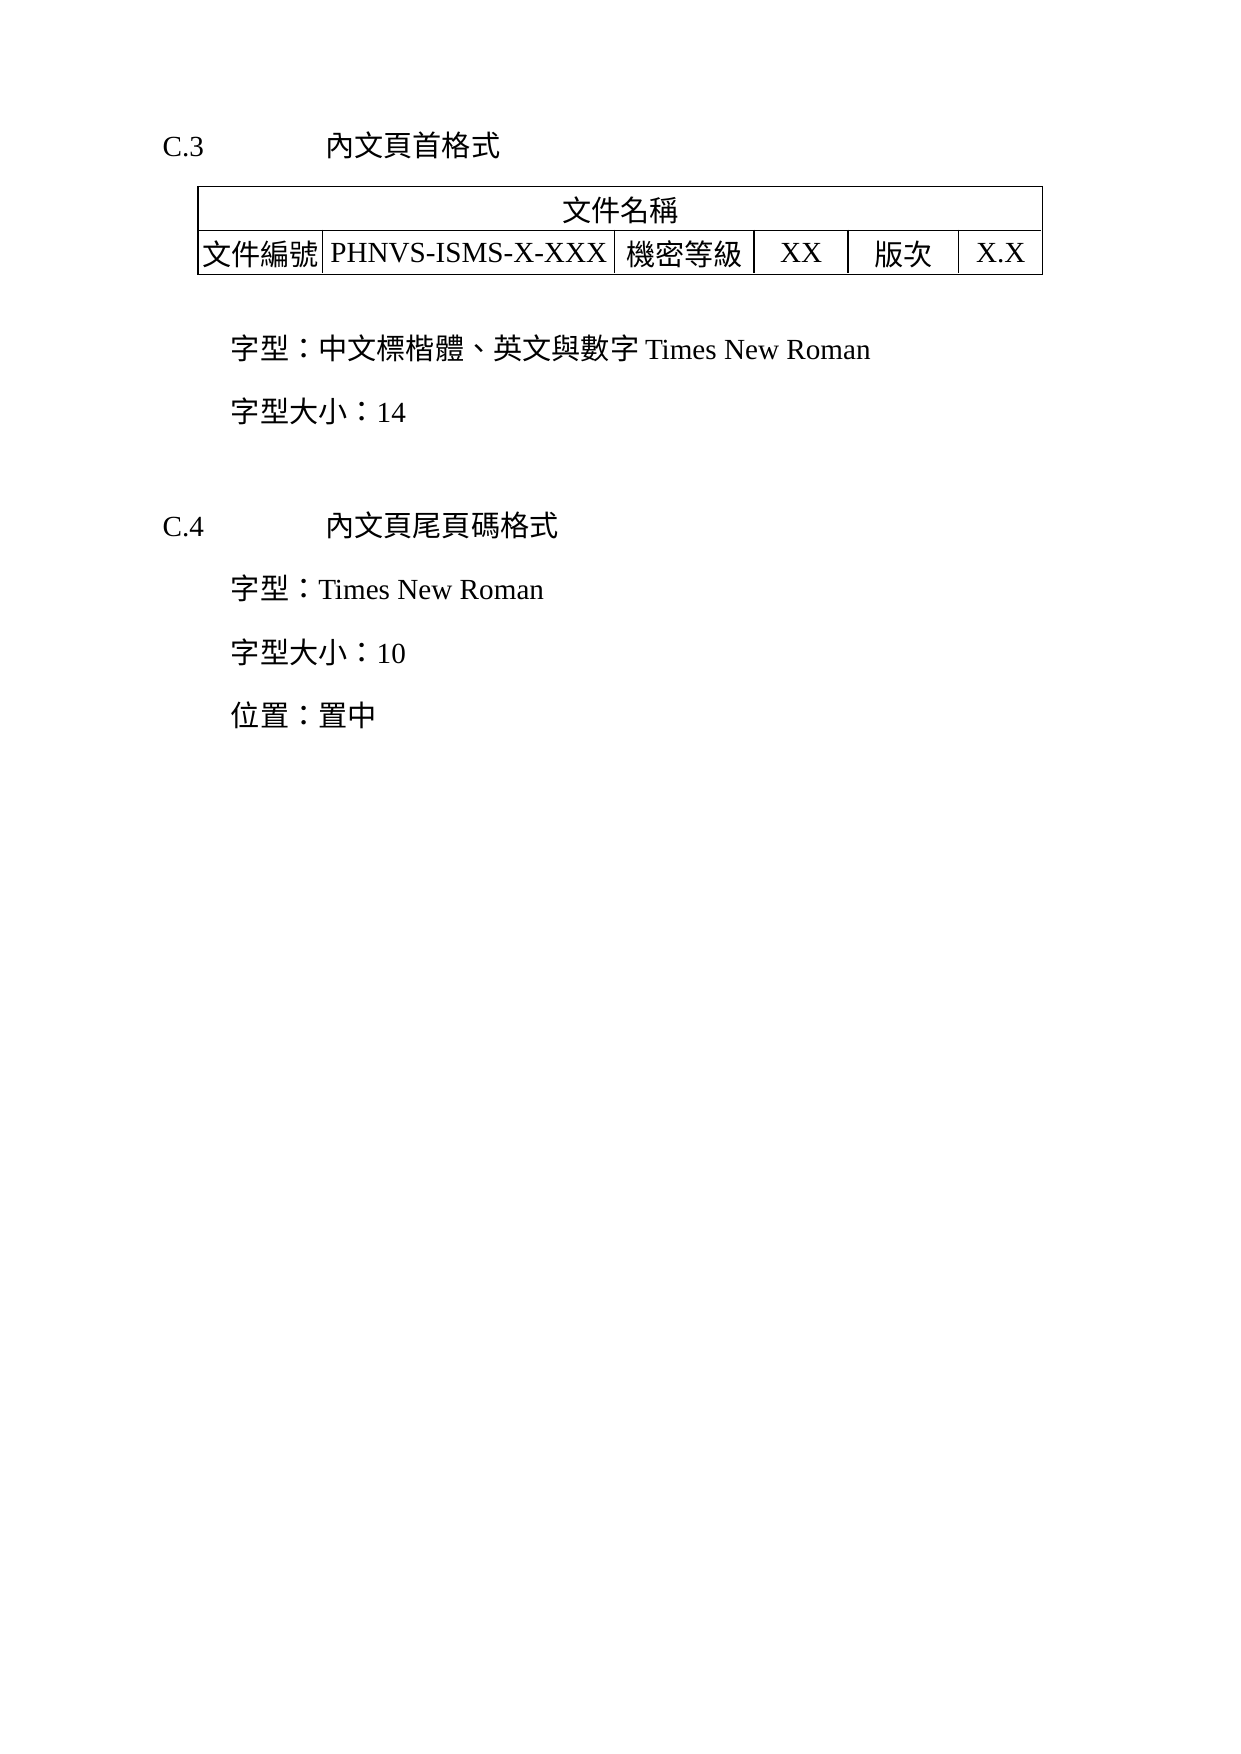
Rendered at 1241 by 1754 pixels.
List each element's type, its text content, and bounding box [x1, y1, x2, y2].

list 內文頁首格式 [162, 122, 1122, 164]
table_cell 機密等級 [615, 231, 753, 273]
text 字型：中文標楷體、英文與數字Times New Roman [231, 325, 1122, 368]
table_cell 版次 [849, 231, 958, 273]
text 字型大小：14 [231, 389, 1122, 431]
table_cell XX [755, 231, 847, 273]
text 字型：Times New Roman [231, 566, 1122, 608]
text 位置：置中 [231, 693, 1122, 735]
text 字型大小：10 [231, 629, 1122, 672]
table_cell PHNVS-ISMS-X-XXX [323, 231, 614, 273]
table_cell X.X [959, 230, 1042, 273]
table_header 文件名稱 [199, 187, 1042, 229]
list 內文頁尾頁碼格式 [162, 502, 1122, 545]
table_cell 文件編號 [199, 231, 322, 273]
